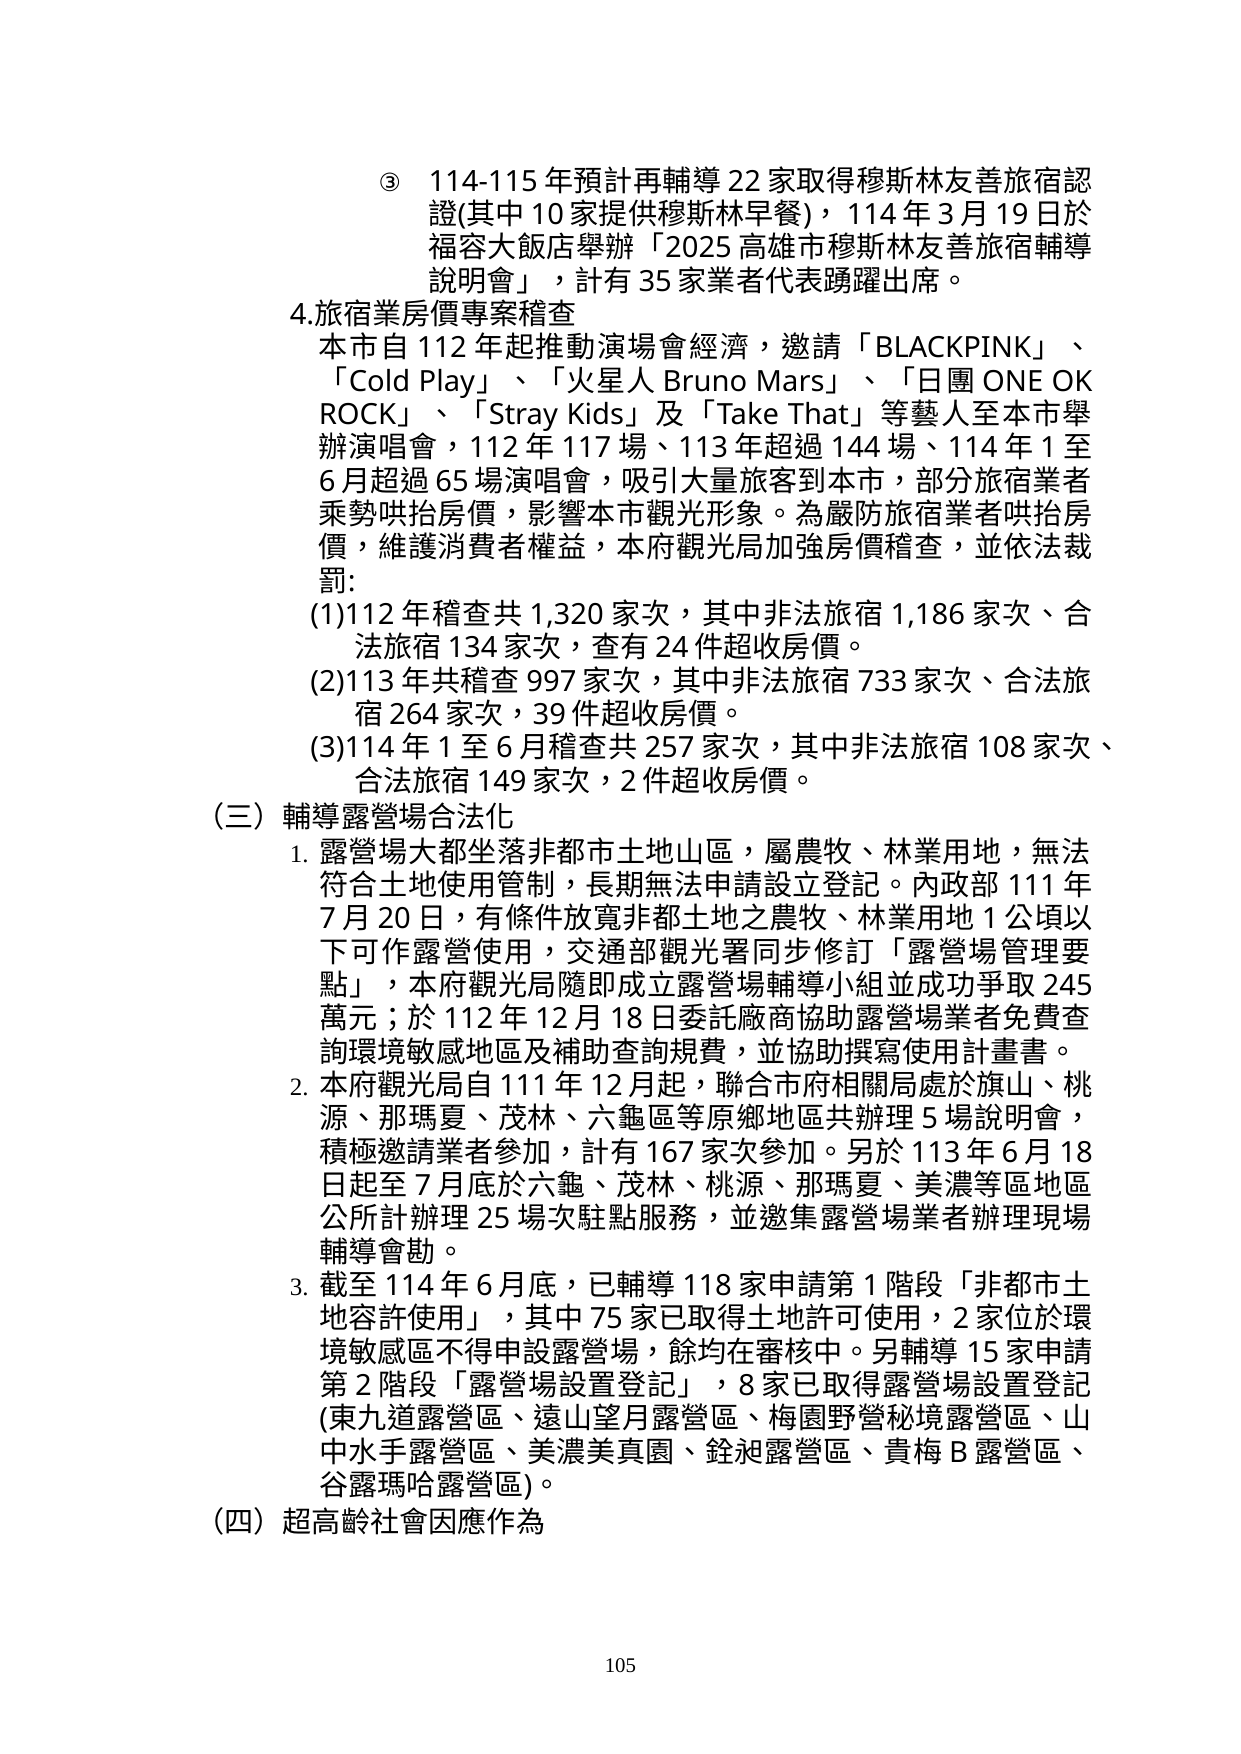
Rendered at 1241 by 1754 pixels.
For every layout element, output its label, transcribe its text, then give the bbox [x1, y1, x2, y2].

text （四）超高齡社會因應作為 [195, 1502, 1092, 1539]
text (1)112年稽查共1,320家次，其中非法旅宿1,186家次、合法旅宿134家次，查有24件超收房價。 [310, 598, 1092, 664]
text 本市自112年起推動演場會經濟，邀請「BLACKPINK」、「Cold Play」、「火星人Bruno Mars」、「日團ONE OK ROCK」、「Stray Kids」及「Take That」等藝人至本市舉辦演唱會，112年117場、113年超過144場、114年1至6月超過65場演唱會，吸引大量旅客到本市，部分旅宿業者乘勢哄抬房價，影響本市觀光形象。為嚴防旅宿業者哄抬房價，維護消費者權益，本府觀光局加強房價稽查，並依法裁罰: [318, 331, 1092, 598]
list 露營場大都坐落非都市土地山區，屬農牧、林業用地，無法符合土地使用管制，長期無法申請設立登記。內政部111年7月20日，有條件放寬非都土地之農牧、林業用地1公頃以下可作露營使用，交通部觀光署同步修訂「露營場管理要點」，本府觀光局隨即成立露營場輔導小組並成功爭取245萬元；於112年12月18日委託廠商協助露營場業者免費查詢環境敏感地區及補助查詢規費，並協助撰寫使用計畫書。 [289, 835, 1092, 1069]
list 114-115年預計再輔導22家取得穆斯林友善旅宿認證(其中10家提供穆斯林早餐)， 114年3月19日於福容大飯店舉辦「2025高雄市穆斯林友善旅宿輔導說明會」，計有35家業者代表踴躍出席。 [378, 164, 1092, 298]
text （三）輔導露營場合法化 [195, 798, 1092, 835]
list 本府觀光局自111年12月起，聯合市府相關局處於旗山、桃源、那瑪夏、茂林、六龜區等原鄉地區共辦理5場說明會，積極邀請業者參加，計有167家次參加。另於113年6月18日起至7月底於六龜、茂林、桃源、那瑪夏、美濃等區地區公所計辦理25場次駐點服務，並邀集露營場業者辦理現場輔導會勘。 [289, 1069, 1092, 1269]
text (3)114年1至6月稽查共257家次，其中非法旅宿108家次、合法旅宿149家次，2件超收房價。 [310, 731, 1092, 798]
text (2)113年共稽查997家次，其中非法旅宿733家次、合法旅宿264家次，39件超收房價。 [310, 664, 1092, 731]
list 截至114年6月底，已輔導118家申請第1階段「非都市土地容許使用」，其中75家已取得土地許可使用，2家位於環境敏感區不得申設露營場，餘均在審核中。另輔導15家申請第2階段「露營場設置登記」，8家已取得露營場設置登記(東九道露營區、遠山望月露營區、梅園野營秘境露營區、山中水手露營區、美濃美真園、銓昶露營區、貴梅B露營區、谷露瑪哈露營區)。 [289, 1269, 1092, 1502]
text 4.旅宿業房價專案稽查 [289, 298, 1092, 331]
